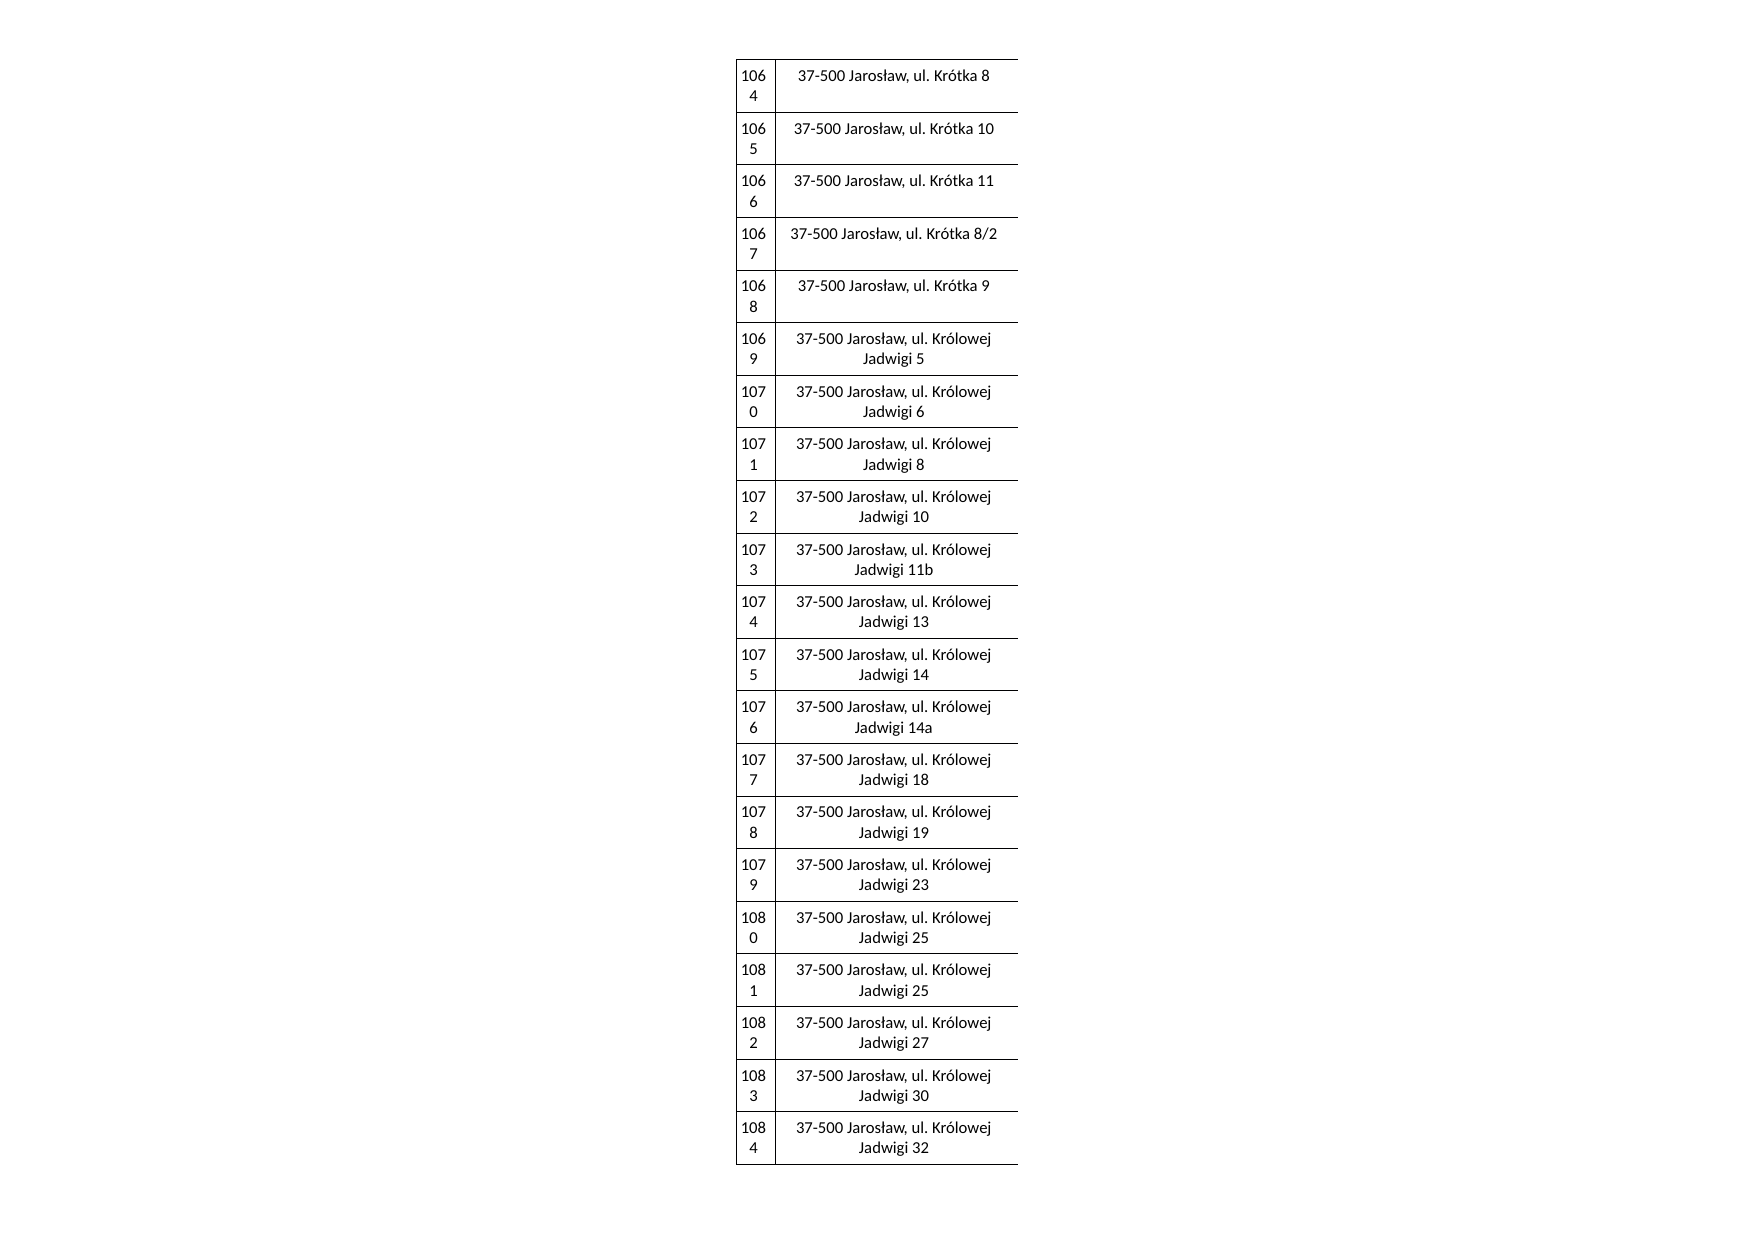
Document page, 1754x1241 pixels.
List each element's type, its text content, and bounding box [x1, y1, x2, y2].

table_cell 37-500 Jarosław, ul. Krótka 10 [776, 113, 1017, 164]
table_cell 37-500 Jarosław, ul. Krótka 8 [776, 60, 1017, 112]
table_cell 37-500 Jarosław, ul. Krótka 9 [776, 271, 1017, 322]
table_cell 1073 [737, 534, 775, 585]
table_cell 37-500 Jarosław, ul. Królowej Jadwigi 25 [776, 954, 1017, 1006]
table_cell 37-500 Jarosław, ul. Królowej Jadwigi 13 [776, 586, 1017, 638]
table_cell 1071 [737, 428, 775, 480]
table_cell 1077 [737, 744, 775, 796]
table_cell 37-500 Jarosław, ul. Krótka 8/2 [776, 218, 1017, 269]
table_cell 37-500 Jarosław, ul. Królowej Jadwigi 6 [776, 376, 1017, 427]
table_cell 1084 [737, 1112, 775, 1164]
table_cell 1076 [737, 691, 775, 743]
table_cell 1069 [737, 323, 775, 375]
table_cell 1080 [737, 902, 775, 953]
table_cell 37-500 Jarosław, ul. Królowej Jadwigi 11b [776, 534, 1017, 585]
table_cell 37-500 Jarosław, ul. Królowej Jadwigi 14a [776, 691, 1017, 743]
table_cell 1067 [737, 218, 775, 269]
table_cell 1079 [737, 849, 775, 901]
table_cell 37-500 Jarosław, ul. Królowej Jadwigi 27 [776, 1007, 1017, 1058]
table_cell 1070 [737, 376, 775, 427]
table_cell 37-500 Jarosław, ul. Krótka 11 [776, 165, 1017, 217]
table_cell 37-500 Jarosław, ul. Królowej Jadwigi 30 [776, 1060, 1017, 1111]
table_cell 1072 [737, 481, 775, 532]
table_cell 37-500 Jarosław, ul. Królowej Jadwigi 8 [776, 428, 1017, 480]
table_cell 37-500 Jarosław, ul. Królowej Jadwigi 14 [776, 639, 1017, 690]
table_cell 1082 [737, 1007, 775, 1058]
table_cell 37-500 Jarosław, ul. Królowej Jadwigi 25 [776, 902, 1017, 953]
table_cell 37-500 Jarosław, ul. Królowej Jadwigi 10 [776, 481, 1017, 532]
table_cell 1083 [737, 1060, 775, 1111]
table_cell 1078 [737, 797, 775, 848]
table_cell 37-500 Jarosław, ul. Królowej Jadwigi 5 [776, 323, 1017, 375]
table_cell 1064 [737, 60, 775, 112]
table_cell 37-500 Jarosław, ul. Królowej Jadwigi 32 [776, 1112, 1017, 1164]
table_cell 37-500 Jarosław, ul. Królowej Jadwigi 18 [776, 744, 1017, 796]
table_cell 1068 [737, 271, 775, 322]
table_cell 1066 [737, 165, 775, 217]
table_cell 1074 [737, 586, 775, 638]
table_cell 1075 [737, 639, 775, 690]
table_cell 1081 [737, 954, 775, 1006]
table_cell 37-500 Jarosław, ul. Królowej Jadwigi 19 [776, 797, 1017, 848]
table_cell 37-500 Jarosław, ul. Królowej Jadwigi 23 [776, 849, 1017, 901]
table_cell 1065 [737, 113, 775, 164]
